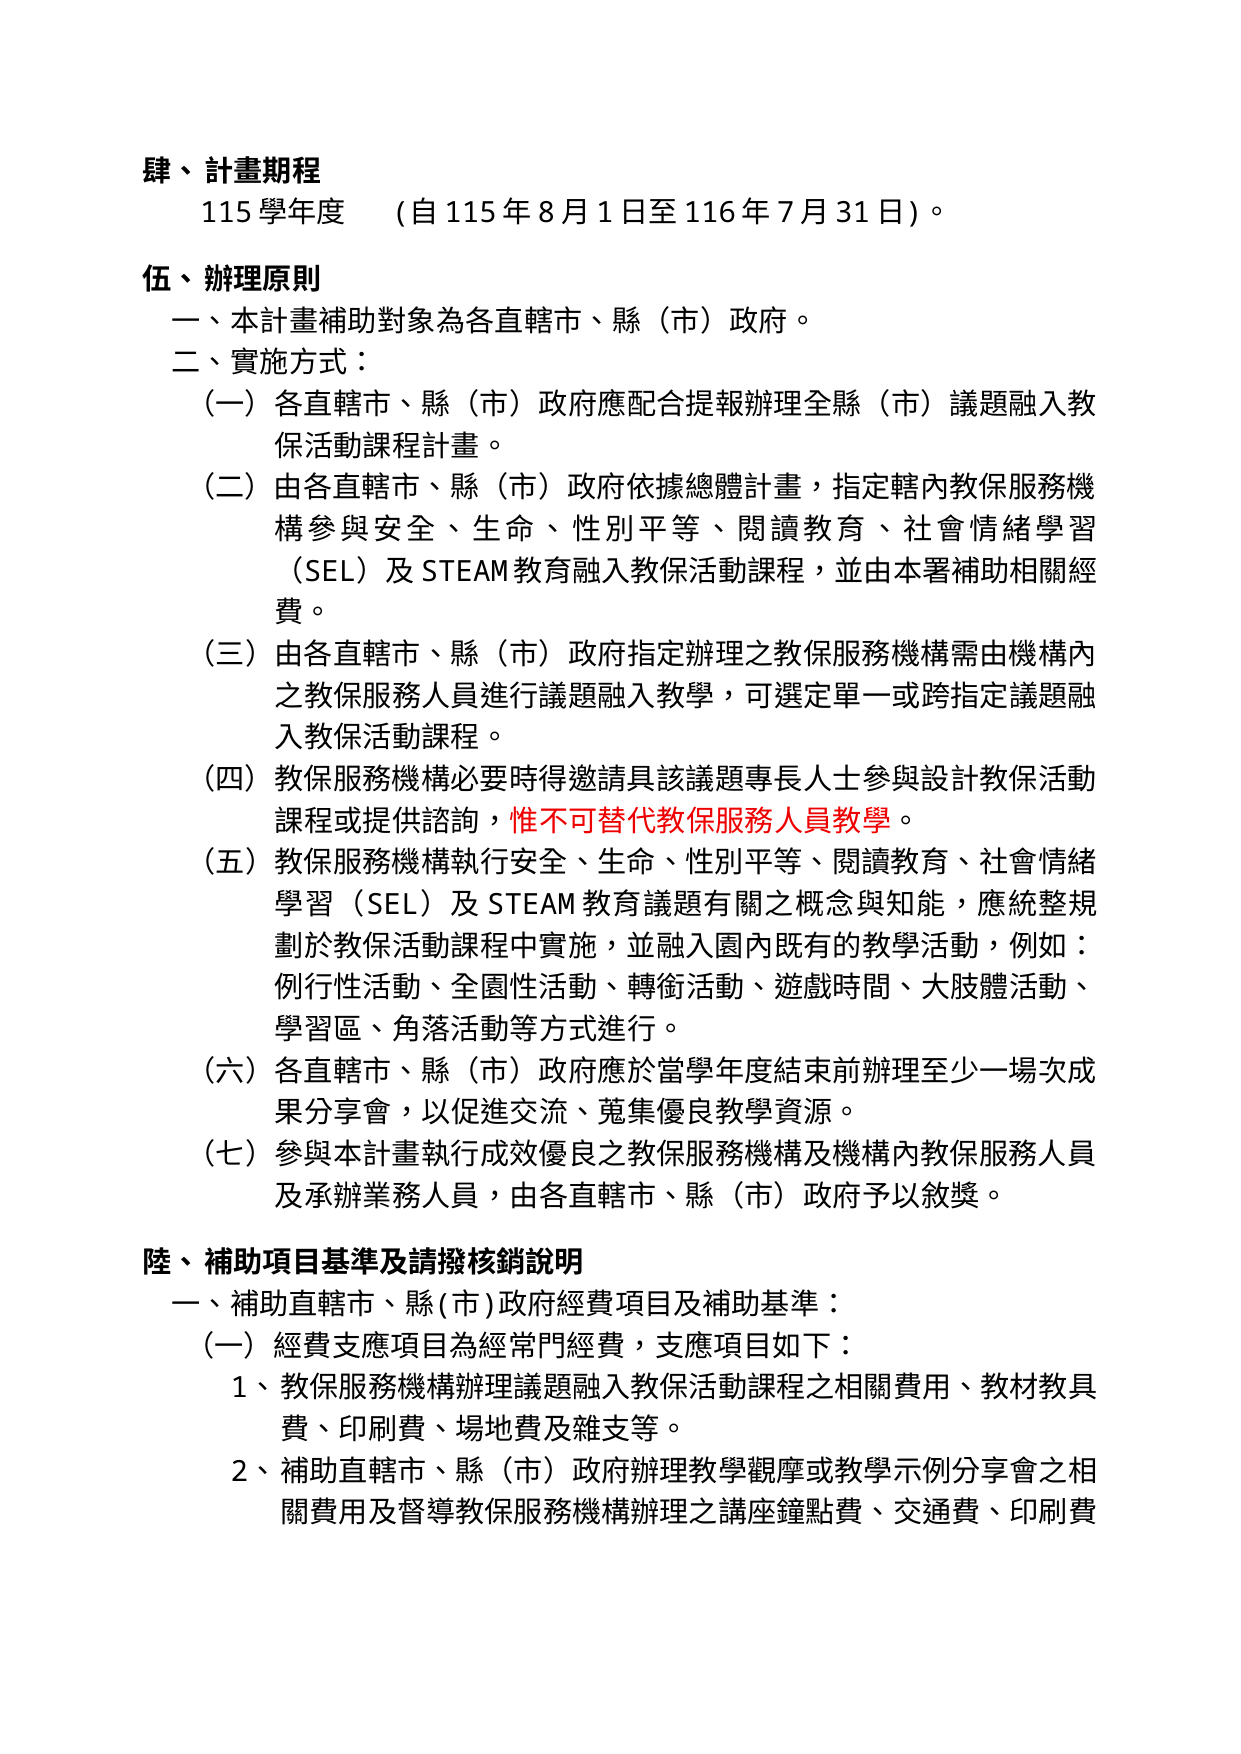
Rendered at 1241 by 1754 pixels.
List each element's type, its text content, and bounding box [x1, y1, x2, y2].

list 教保服務機構執行安全、生命、性別平等、閱讀教育、社會情緒學習（SEL）及STEAM教育議題有關之概念與知能，應統整規劃於教保活動課程中實施，並融入園內既有的教學活動，例如：例行性活動、全園性活動、轉銜活動、遊戲時間、大肢體活動、學習區、角落活動等方式進行。 [186, 839, 1098, 1048]
list 參與本計畫執行成效優良之教保服務機構及機構內教保服務人員及承辦業務人員，由各直轄市、縣（市）政府予以敘獎。 [186, 1131, 1098, 1214]
list 計畫期程 [142, 148, 1098, 189]
list 本計畫補助對象為各直轄市、縣（市）政府。 [171, 298, 1098, 339]
list 經費支應項目為經常門經費，支應項目如下： [185, 1323, 1098, 1364]
list 教保服務機構必要時得邀請具該議題專長人士參與設計教保活動課程或提供諮詢，惟不可替代教保服務人員教學。 [186, 756, 1098, 839]
list 教保服務機構辦理議題融入教保活動課程之相關費用、教材教具費、印刷費、場地費及雜支等。 [230, 1364, 1098, 1448]
list 辦理原則 [142, 256, 1098, 298]
list 實施方式： [171, 339, 1098, 381]
list 各直轄市、縣（市）政府應配合提報辦理全縣（市）議題融入教保活動課程計畫。 [186, 381, 1098, 464]
list 補助直轄市、縣（市）政府辦理教學觀摩或教學示例分享會之相關費用及督導教保服務機構辦理之講座鐘點費、交通費、印刷費 [230, 1448, 1098, 1531]
text 一、補助直轄市、縣(市)政府經費項目及補助基準： [142, 1281, 1098, 1323]
list 補助項目基準及請撥核銷說明 [142, 1239, 1098, 1281]
list 各直轄市、縣（市）政府應於當學年度結束前辦理至少一場次成果分享會，以促進交流、蒐集優良教學資源。 [186, 1048, 1098, 1131]
text 115學年度 (自115年8月1日至116年7月31日)。 [141, 189, 1098, 231]
list 由各直轄市、縣（市）政府指定辦理之教保服務機構需由機構內之教保服務人員進行議題融入教學，可選定單一或跨指定議題融入教保活動課程。 [186, 631, 1098, 756]
list 由各直轄市、縣（市）政府依據總體計畫，指定轄內教保服務機構參與安全、生命、性別平等、閱讀教育、社會情緒學習（SEL）及STEAM教育融入教保活動課程，並由本署補助相關經費。 [186, 464, 1098, 631]
